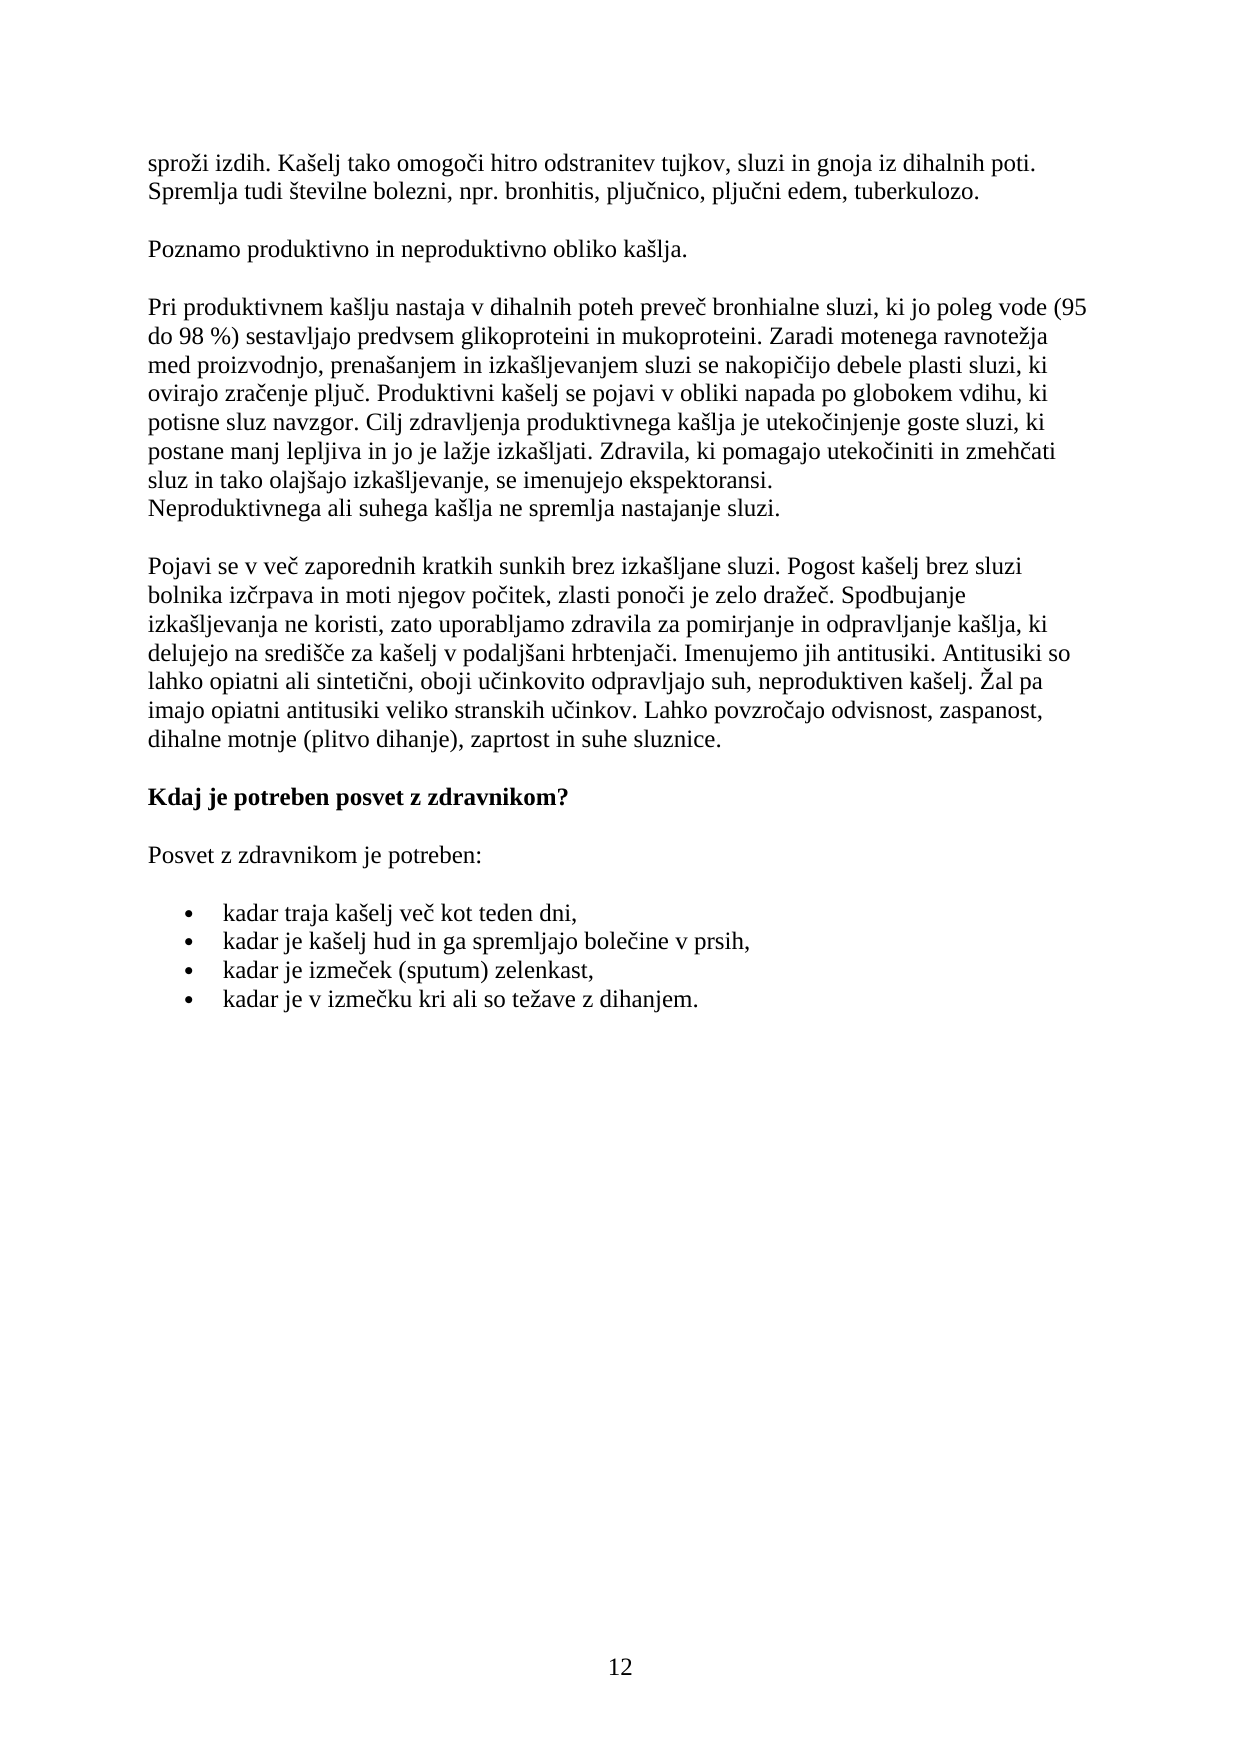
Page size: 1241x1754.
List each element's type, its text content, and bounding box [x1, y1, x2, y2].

text Kdaj je potreben posvet z zdravnikom? [148, 782, 1093, 811]
text Poznamo produktivno in neproduktivno obliko kašlja. [148, 234, 1093, 263]
list kadar traja kašelj več kot teden dni, [185, 898, 1093, 926]
list kadar je izmeček (sputum) zelenkast, [185, 955, 1093, 984]
list kadar je v izmečku kri ali so težave z dihanjem. [185, 984, 1093, 1013]
list kadar je kašelj hud in ga spremljajo bolečine v prsih, [185, 926, 1093, 955]
text Posvet z zdravnikom je potreben: [148, 840, 1093, 868]
text Pri produktivnem kašlju nastaja v dihalnih poteh preveč bronhialne sluzi, ki jo poleg vode (95 do 98 %) sestavljajo predvsem glikoproteini in mukoproteini. Zaradi motenega ravnotežja med proizvodnjo, prenašanjem in izkašljevanjem sluzi se nakopičijo debele plasti sluzi, ki ovirajo zračenje pljuč. Produktivni kašelj se pojavi v obliki napada po globokem vdihu, ki potisne sluz navzgor. Cilj zdravljenja produktivnega kašlja je utekočinjenje goste sluzi, ki postane manj lepljiva in jo je lažje izkašljati. Zdravila, ki pomagajo utekočiniti in zmehčati sluz in tako olajšajo izkašljevanje, se imenujejo ekspektoransi. Neproduktivnega ali suhega kašlja ne spremlja nastajanje sluzi. [148, 292, 1093, 522]
text Pojavi se v več zaporednih kratkih sunkih brez izkašljane sluzi. Pogost kašelj brez sluzi bolnika izčrpava in moti njegov počitek, zlasti ponoči je zelo dražeč. Spodbujanje izkašljevanja ne koristi, zato uporabljamo zdravila za pomirjanje in odpravljanje kašlja, ki delujejo na središče za kašelj v podaljšani hrbtenjači. Imenujemo jih antitusiki. Antitusiki so lahko opiatni ali sintetični, oboji učinkovito odpravljajo suh, neproduktiven kašelj. Žal pa imajo opiatni antitusiki veliko stranskih učinkov. Lahko povzročajo odvisnost, zaspanost, dihalne motnje (plitvo dihanje), zaprtost in suhe sluznice. [148, 551, 1093, 753]
text sproži izdih. Kašelj tako omogoči hitro odstranitev tujkov, sluzi in gnoja iz dihalnih poti. Spremlja tudi številne bolezni, npr. bronhitis, pljučnico, pljučni edem, tuberkulozo. [148, 148, 1093, 205]
